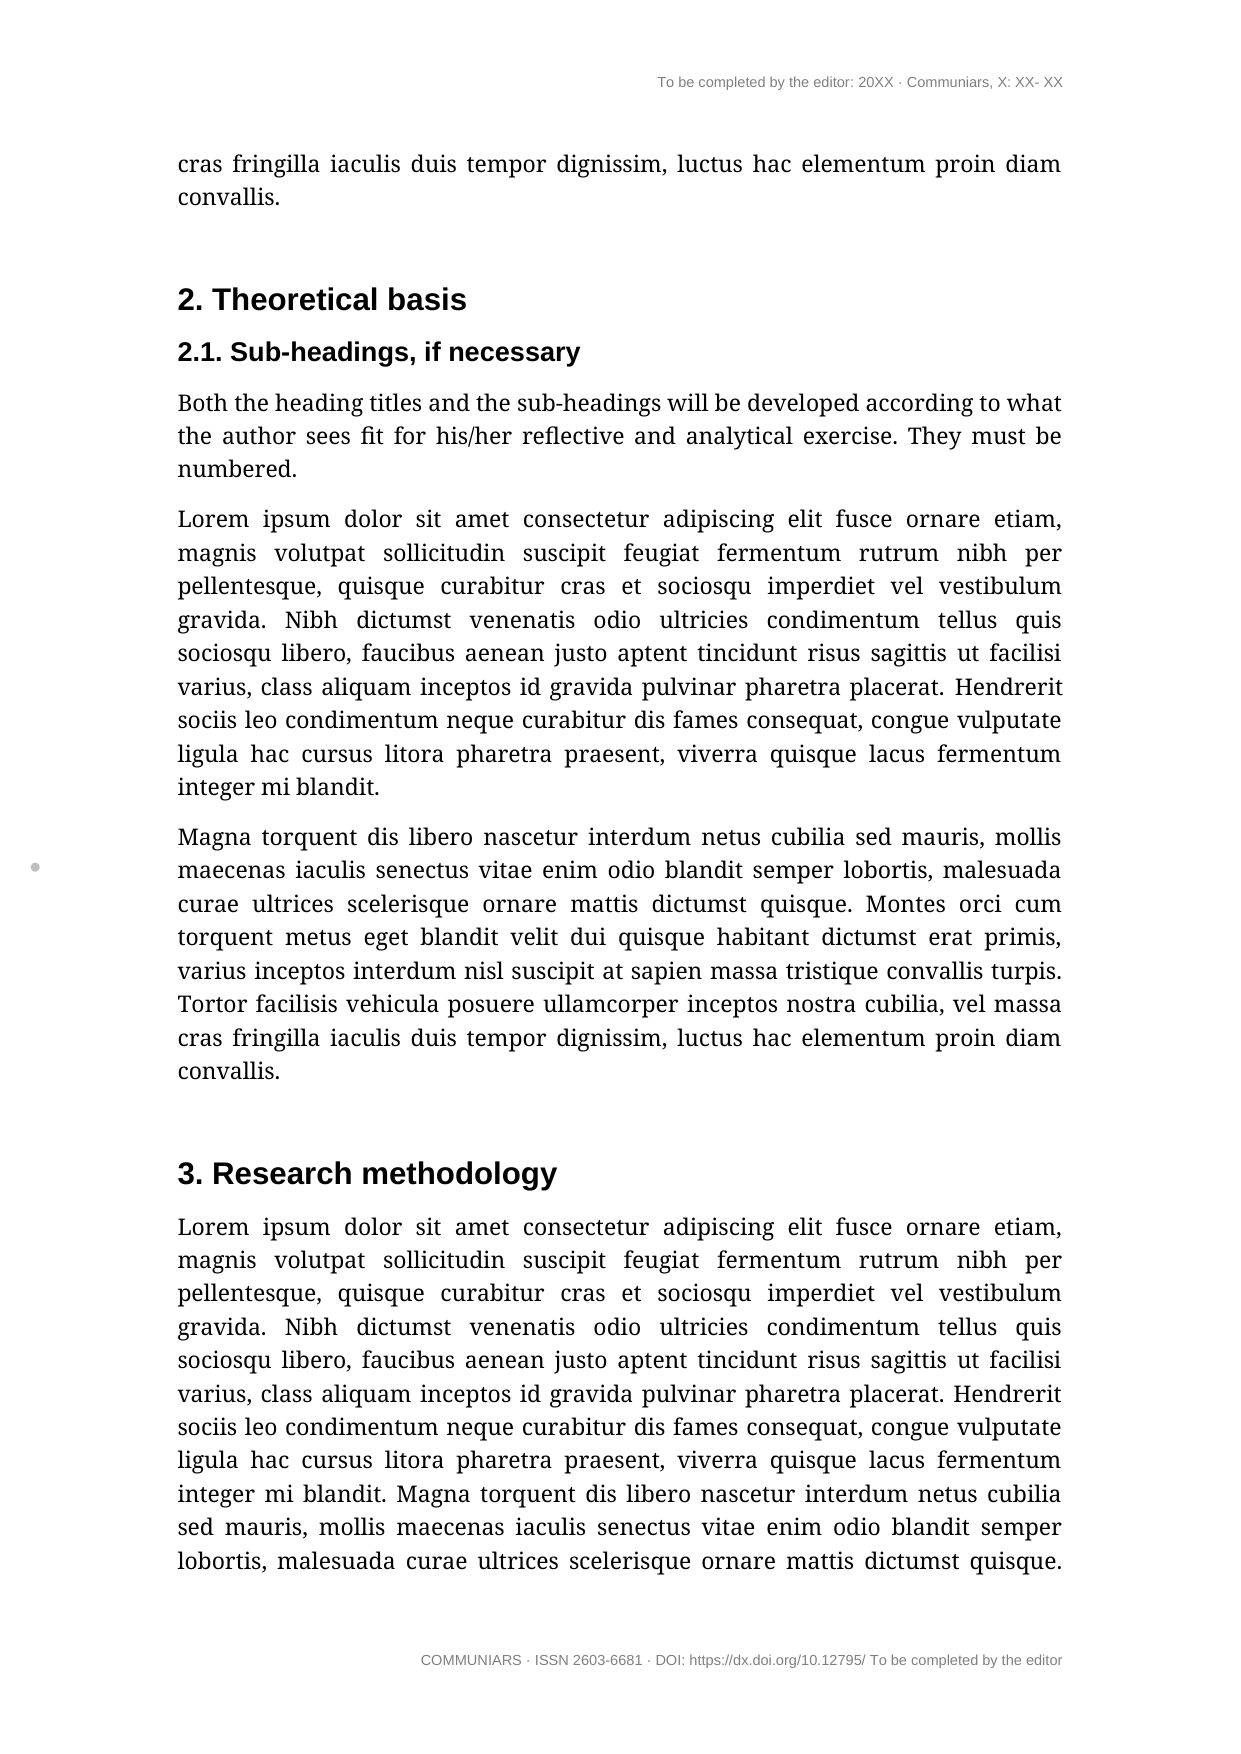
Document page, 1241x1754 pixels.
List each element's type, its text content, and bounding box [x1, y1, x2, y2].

text 3. Research methodology [177, 1155, 1063, 1191]
text cras fringilla iaculis duis tempor dignissim, luctus hac elementum proin diam convallis. [177, 148, 1063, 212]
text 2.1. Sub-headings, if necessary [177, 336, 1063, 368]
text 2. Theoretical basis [177, 281, 1063, 317]
text Both the heading titles and the sub-headings will be developed according to what the author sees fit for his/her reflective and analytical exercise. They must be numbered. [177, 386, 1063, 484]
text Lorem ipsum dolor sit amet consectetur adipiscing elit fusce ornare etiam, magnis volutpat sollicitudin suscipit feugiat fermentum rutrum nibh per pellentesque, quisque curabitur cras et sociosqu imperdiet vel vestibulum gravida. Nibh dictumst venenatis odio ultricies condimentum tellus quis sociosqu libero, faucibus aenean justo aptent tincidunt risus sagittis ut facilisi varius, class aliquam inceptos id gravida pulvinar pharetra placerat. Hendrerit sociis leo condimentum neque curabitur dis fames consequat, congue vulputate ligula hac cursus litora pharetra praesent, viverra quisque lacus fermentum integer mi blandit. [177, 503, 1063, 802]
text Magna torquent dis libero nascetur interdum netus cubilia sed mauris, mollis maecenas iaculis senectus vitae enim odio blandit semper lobortis, malesuada curae ultrices scelerisque ornare mattis dictumst quisque. Montes orci cum torquent metus eget blandit velit dui quisque habitant dictumst erat primis, varius inceptos interdum nisl suscipit at sapien massa tristique convallis turpis. Tortor facilisis vehicula posuere ullamcorper inceptos nostra cubilia, vel massa cras fringilla iaculis duis tempor dignissim, luctus hac elementum proin diam convallis. [177, 821, 1063, 1086]
text Lorem ipsum dolor sit amet consectetur adipiscing elit fusce ornare etiam, magnis volutpat sollicitudin suscipit feugiat fermentum rutrum nibh per pellentesque, quisque curabitur cras et sociosqu imperdiet vel vestibulum gravida. Nibh dictumst venenatis odio ultricies condimentum tellus quis sociosqu libero, faucibus aenean justo aptent tincidunt risus sagittis ut facilisi varius, class aliquam inceptos id gravida pulvinar pharetra placerat. Hendrerit sociis leo condimentum neque curabitur dis fames consequat, congue vulputate ligula hac cursus litora pharetra praesent, viverra quisque lacus fermentum integer mi blandit. Magna torquent dis libero nascetur interdum netus cubilia sed mauris, mollis maecenas iaculis senectus vitae enim odio blandit semper lobortis, malesuada curae ultrices scelerisque ornare mattis dictumst quisque. [177, 1210, 1063, 1576]
